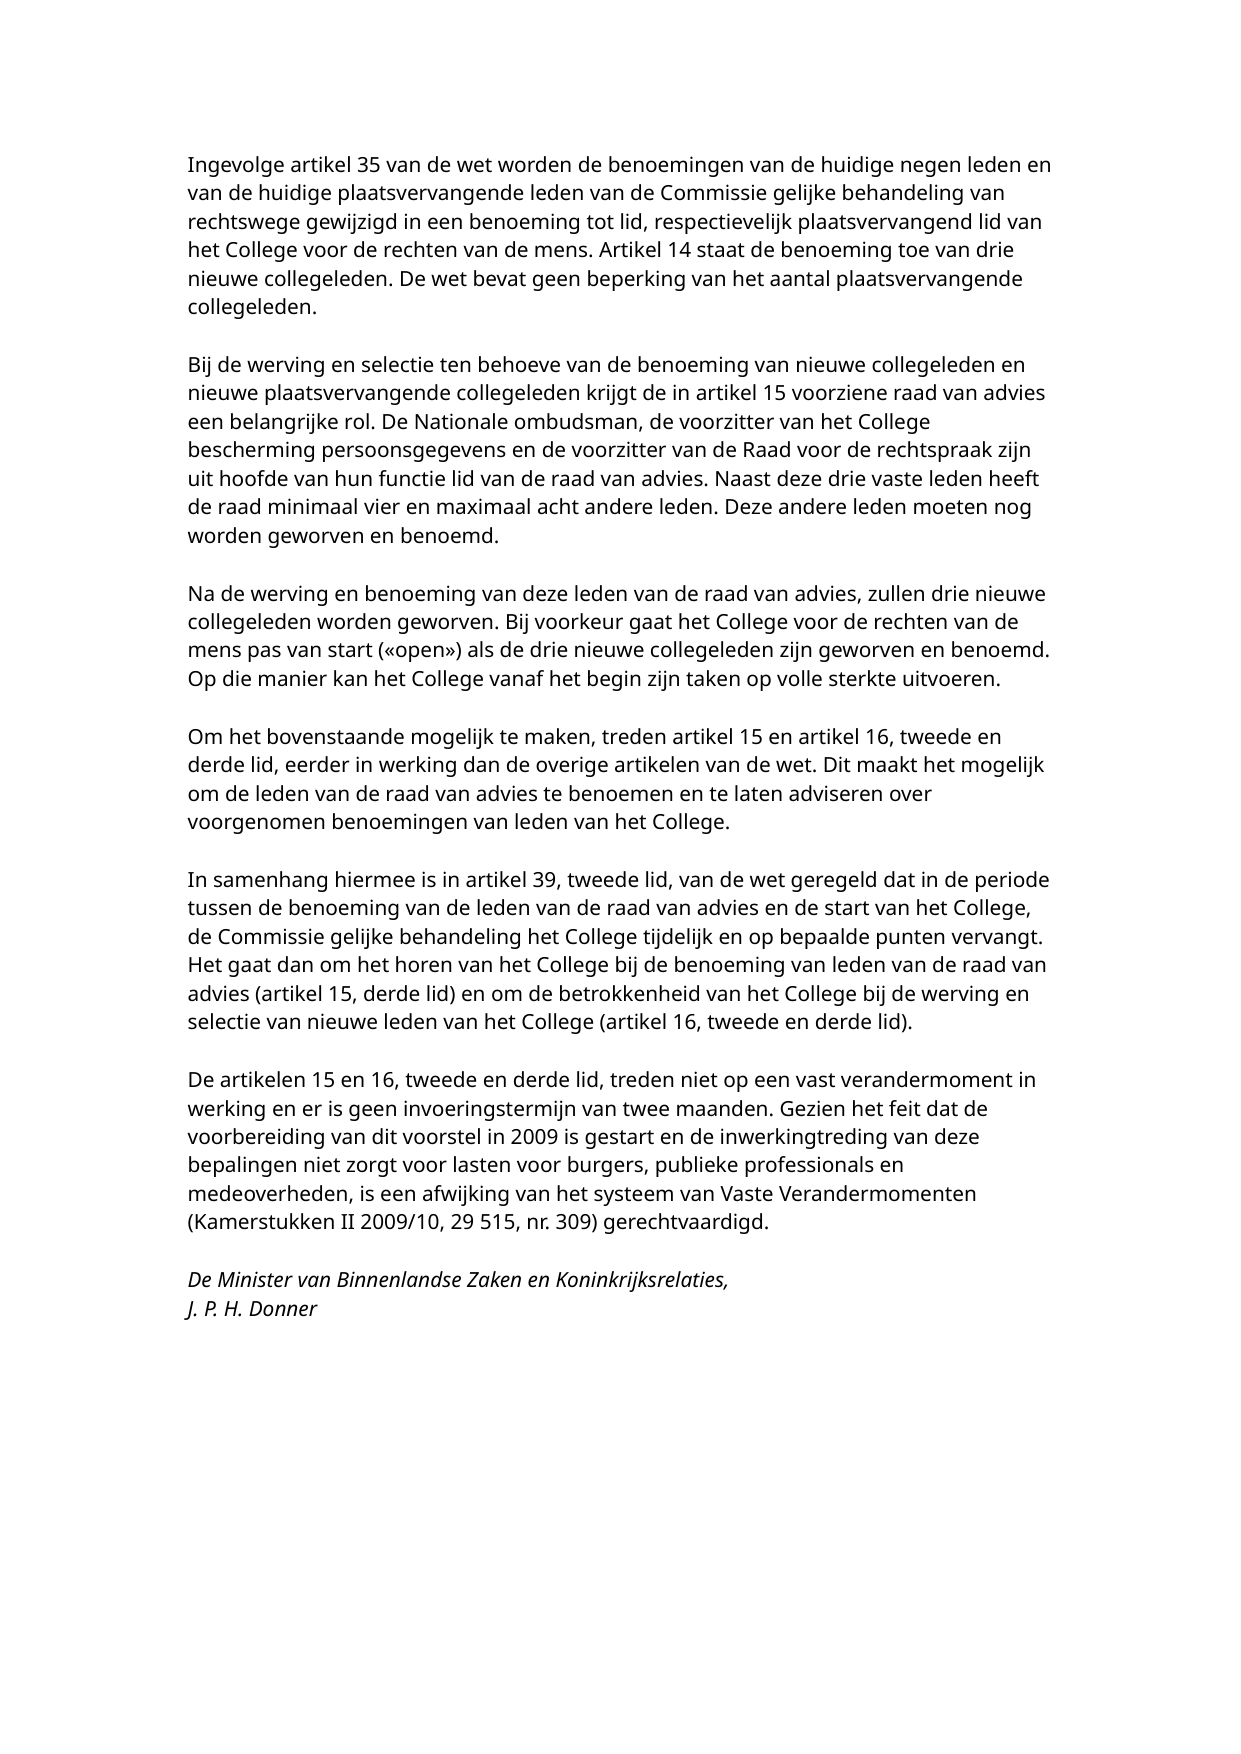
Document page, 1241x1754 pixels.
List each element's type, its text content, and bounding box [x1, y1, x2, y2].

text Bij de werving en selectie ten behoeve van de benoeming van nieuwe collegeleden en nieuwe plaatsvervangende collegeleden krijgt de in artikel 15 voorziene raad van advies een belangrijke rol. De Nationale ombudsman, de voorzitter van het College bescherming persoonsgegevens en de voorzitter van de Raad voor de rechtspraak zijn uit hoofde van hun functie lid van de raad van advies. Naast deze drie vaste leden heeft de raad minimaal vier en maximaal acht andere leden. Deze andere leden moeten nog worden geworven en benoemd. [187, 350, 1053, 549]
text De artikelen 15 en 16, tweede en derde lid, treden niet op een vast verandermoment in werking en er is geen invoeringstermijn van twee maanden. Gezien het feit dat de voorbereiding van dit voorstel in 2009 is gestart en de inwerkingtreding van deze bepalingen niet zorgt voor lasten voor burgers, publieke professionals en medeoverheden, is een afwijking van het systeem van Vaste Verandermomenten (Kamerstukken II 2009/10, 29 515, nr. 309) gerechtvaardigd. [187, 1065, 1053, 1236]
text De Minister van Binnenlandse Zaken en Koninkrijksrelaties, [187, 1265, 1053, 1294]
text Na de werving en benoeming van deze leden van de raad van advies, zullen drie nieuwe collegeleden worden geworven. Bij voorkeur gaat het College voor de rechten van de mens pas van start («open») als de drie nieuwe collegeleden zijn geworven en benoemd. Op die manier kan het College vanaf het begin zijn taken op volle sterkte uitvoeren. [187, 579, 1053, 692]
text Om het bovenstaande mogelijk te maken, treden artikel 15 en artikel 16, tweede en derde lid, eerder in werking dan de overige artikelen van de wet. Dit maakt het mogelijk om de leden van de raad van advies te benoemen en te laten adviseren over voorgenomen benoemingen van leden van het College. [187, 722, 1053, 836]
text J. P. H. Donner [187, 1294, 1053, 1322]
text In samenhang hiermee is in artikel 39, tweede lid, van de wet geregeld dat in de periode tussen de benoeming van de leden van de raad van advies en de start van het College, de Commissie gelijke behandeling het College tijdelijk en op bepaalde punten vervangt. Het gaat dan om het horen van het College bij de benoeming van leden van de raad van advies (artikel 15, derde lid) en om de betrokkenheid van het College bij de werving en selectie van nieuwe leden van het College (artikel 16, tweede en derde lid). [187, 865, 1053, 1036]
text Ingevolge artikel 35 van de wet worden de benoemingen van de huidige negen leden en van de huidige plaatsvervangende leden van de Commissie gelijke behandeling van rechtswege gewijzigd in een benoeming tot lid, respectievelijk plaatsvervangend lid van het College voor de rechten van de mens. Artikel 14 staat de benoeming toe van drie nieuwe collegeleden. De wet bevat geen beperking van het aantal plaatsvervangende collegeleden. [187, 150, 1053, 321]
